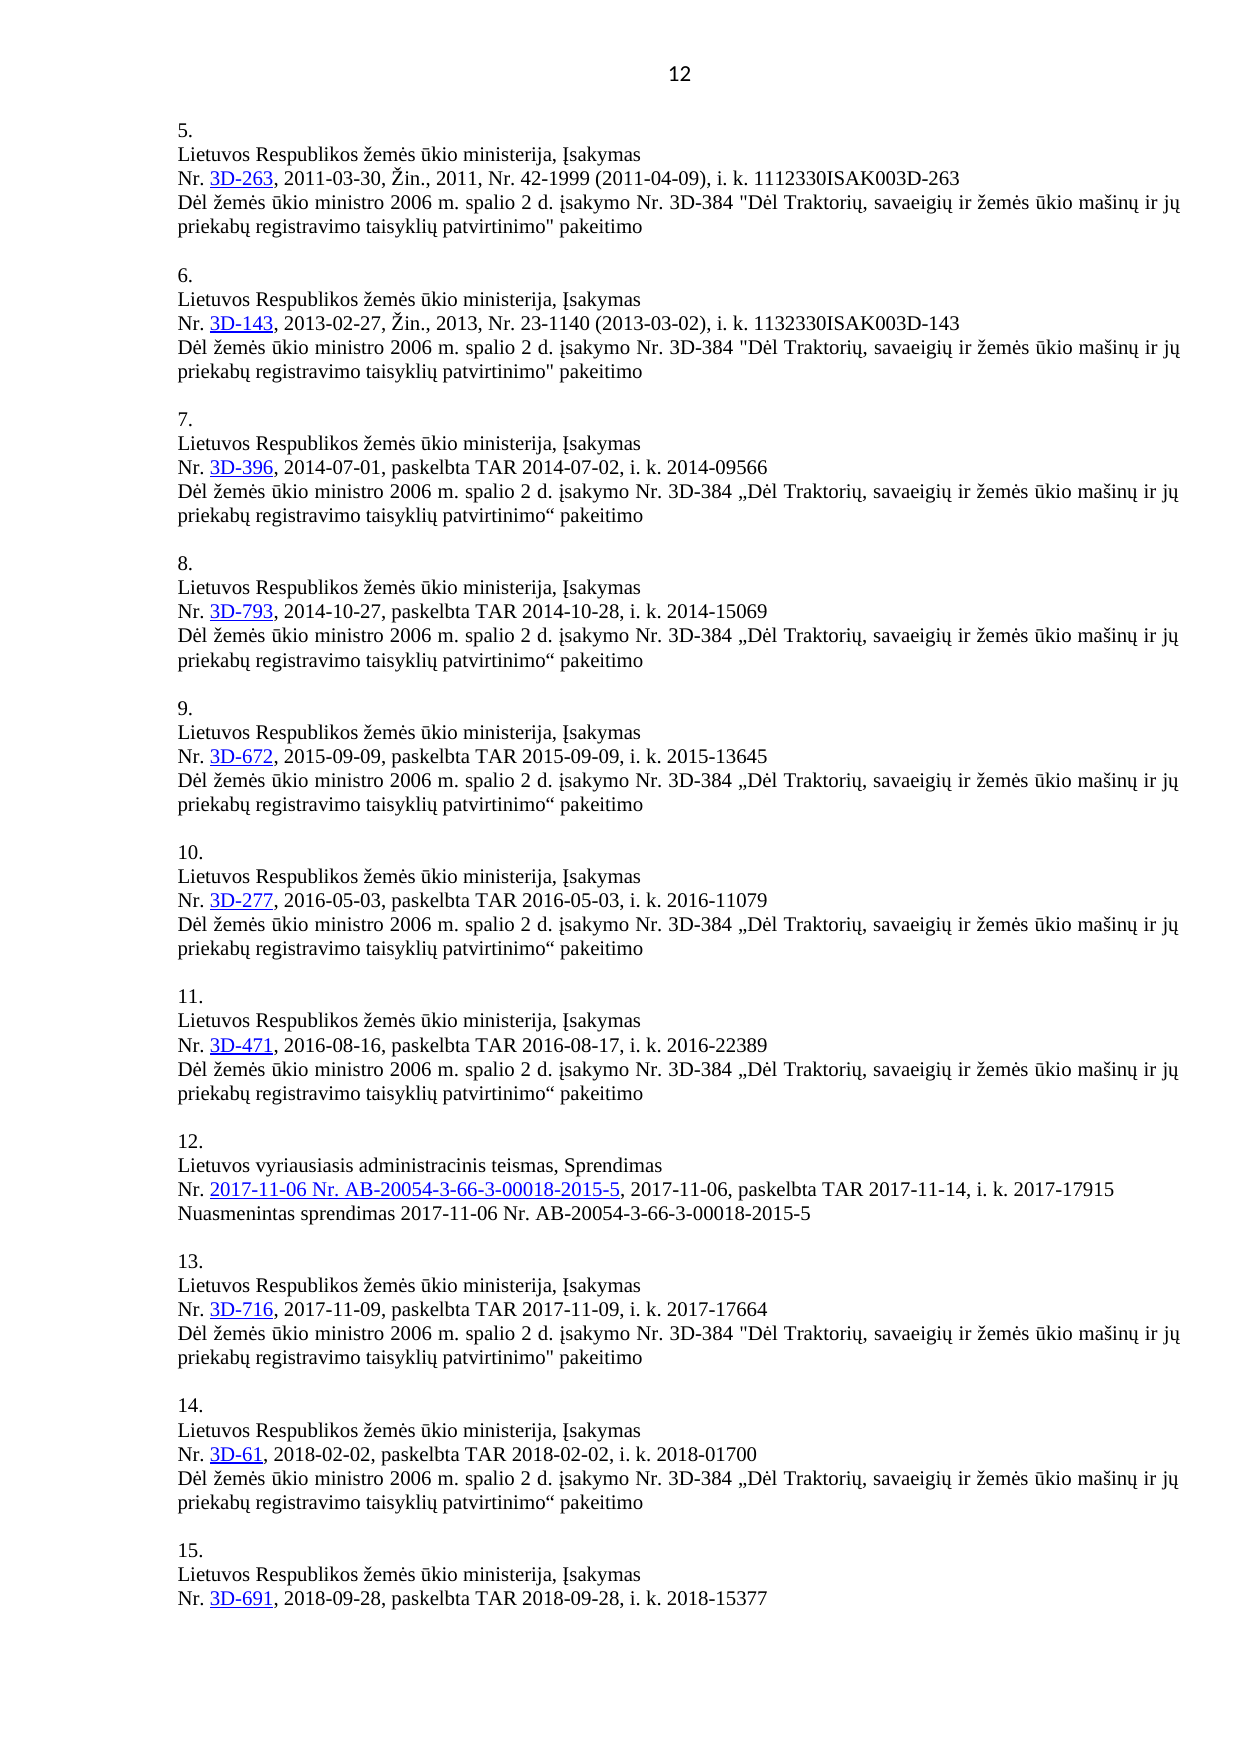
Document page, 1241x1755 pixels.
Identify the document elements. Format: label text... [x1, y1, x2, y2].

text Nr. 2017-11-06 Nr. AB-20054-3-66-3-00018-2015-5, 2017-11-06, paskelbta TAR 2017-11-14, i. k. 2017-17915 [177, 1177, 1181, 1201]
text Lietuvos Respublikos žemės ūkio ministerija, Įsakymas [177, 287, 1181, 311]
text 8. [177, 551, 1181, 575]
text Nr. 3D-691, 2018-09-28, paskelbta TAR 2018-09-28, i. k. 2018-15377 [177, 1586, 1181, 1610]
text Lietuvos vyriausiasis administracinis teismas, Sprendimas [177, 1153, 1181, 1177]
text 11. [177, 984, 1181, 1008]
text 6. [177, 262, 1181, 287]
text Nr. 3D-263, 2011-03-30, Žin., 2011, Nr. 42-1999 (2011-04-09), i. k. 1112330ISAK003D-263 [177, 166, 1181, 190]
text 14. [177, 1393, 1181, 1417]
text 15. [177, 1538, 1181, 1562]
text Dėl žemės ūkio ministro 2006 m. spalio 2 d. įsakymo Nr. 3D-384 „Dėl Traktorių, savaeigių ir žemės ūkio mašinų ir jų priekabų registravimo taisyklių patvirtinimo“ pakeitimo [177, 623, 1181, 672]
text Nr. 3D-396, 2014-07-01, paskelbta TAR 2014-07-02, i. k. 2014-09566 [177, 455, 1181, 479]
text Lietuvos Respublikos žemės ūkio ministerija, Įsakymas [177, 431, 1181, 455]
text Nr. 3D-471, 2016-08-16, paskelbta TAR 2016-08-17, i. k. 2016-22389 [177, 1032, 1181, 1057]
text 12. [177, 1129, 1181, 1153]
text Nr. 3D-61, 2018-02-02, paskelbta TAR 2018-02-02, i. k. 2018-01700 [177, 1442, 1181, 1466]
text 13. [177, 1249, 1181, 1273]
text Dėl žemės ūkio ministro 2006 m. spalio 2 d. įsakymo Nr. 3D-384 „Dėl Traktorių, savaeigių ir žemės ūkio mašinų ir jų priekabų registravimo taisyklių patvirtinimo“ pakeitimo [177, 912, 1181, 960]
text Nr. 3D-672, 2015-09-09, paskelbta TAR 2015-09-09, i. k. 2015-13645 [177, 744, 1181, 768]
text 7. [177, 407, 1181, 431]
text Lietuvos Respublikos žemės ūkio ministerija, Įsakymas [177, 720, 1181, 744]
text Nr. 3D-143, 2013-02-27, Žin., 2013, Nr. 23-1140 (2013-03-02), i. k. 1132330ISAK003D-143 [177, 311, 1181, 335]
text Nr. 3D-277, 2016-05-03, paskelbta TAR 2016-05-03, i. k. 2016-11079 [177, 888, 1181, 912]
text 9. [177, 696, 1181, 720]
text Nr. 3D-716, 2017-11-09, paskelbta TAR 2017-11-09, i. k. 2017-17664 [177, 1297, 1181, 1321]
text Dėl žemės ūkio ministro 2006 m. spalio 2 d. įsakymo Nr. 3D-384 „Dėl Traktorių, savaeigių ir žemės ūkio mašinų ir jų priekabų registravimo taisyklių patvirtinimo“ pakeitimo [177, 768, 1181, 816]
text Nr. 3D-793, 2014-10-27, paskelbta TAR 2014-10-28, i. k. 2014-15069 [177, 599, 1181, 623]
text Dėl žemės ūkio ministro 2006 m. spalio 2 d. įsakymo Nr. 3D-384 "Dėl Traktorių, savaeigių ir žemės ūkio mašinų ir jų priekabų registravimo taisyklių patvirtinimo" pakeitimo [177, 1321, 1181, 1369]
text Lietuvos Respublikos žemės ūkio ministerija, Įsakymas [177, 1562, 1181, 1586]
text Dėl žemės ūkio ministro 2006 m. spalio 2 d. įsakymo Nr. 3D-384 "Dėl Traktorių, savaeigių ir žemės ūkio mašinų ir jų priekabų registravimo taisyklių patvirtinimo" pakeitimo [177, 335, 1181, 383]
text 5. [177, 118, 1181, 142]
text Lietuvos Respublikos žemės ūkio ministerija, Įsakymas [177, 142, 1181, 166]
text Lietuvos Respublikos žemės ūkio ministerija, Įsakymas [177, 1008, 1181, 1032]
text Lietuvos Respublikos žemės ūkio ministerija, Įsakymas [177, 1273, 1181, 1297]
text Lietuvos Respublikos žemės ūkio ministerija, Įsakymas [177, 864, 1181, 888]
text 10. [177, 840, 1181, 864]
text Lietuvos Respublikos žemės ūkio ministerija, Įsakymas [177, 1417, 1181, 1442]
text Dėl žemės ūkio ministro 2006 m. spalio 2 d. įsakymo Nr. 3D-384 „Dėl Traktorių, savaeigių ir žemės ūkio mašinų ir jų priekabų registravimo taisyklių patvirtinimo“ pakeitimo [177, 1057, 1181, 1105]
text Dėl žemės ūkio ministro 2006 m. spalio 2 d. įsakymo Nr. 3D-384 "Dėl Traktorių, savaeigių ir žemės ūkio mašinų ir jų priekabų registravimo taisyklių patvirtinimo" pakeitimo [177, 190, 1181, 238]
text Nuasmenintas sprendimas 2017-11-06 Nr. AB-20054-3-66-3-00018-2015-5 [177, 1201, 1181, 1225]
text Dėl žemės ūkio ministro 2006 m. spalio 2 d. įsakymo Nr. 3D-384 „Dėl Traktorių, savaeigių ir žemės ūkio mašinų ir jų priekabų registravimo taisyklių patvirtinimo“ pakeitimo [177, 1466, 1181, 1514]
text Lietuvos Respublikos žemės ūkio ministerija, Įsakymas [177, 575, 1181, 599]
text Dėl žemės ūkio ministro 2006 m. spalio 2 d. įsakymo Nr. 3D-384 „Dėl Traktorių, savaeigių ir žemės ūkio mašinų ir jų priekabų registravimo taisyklių patvirtinimo“ pakeitimo [177, 479, 1181, 527]
